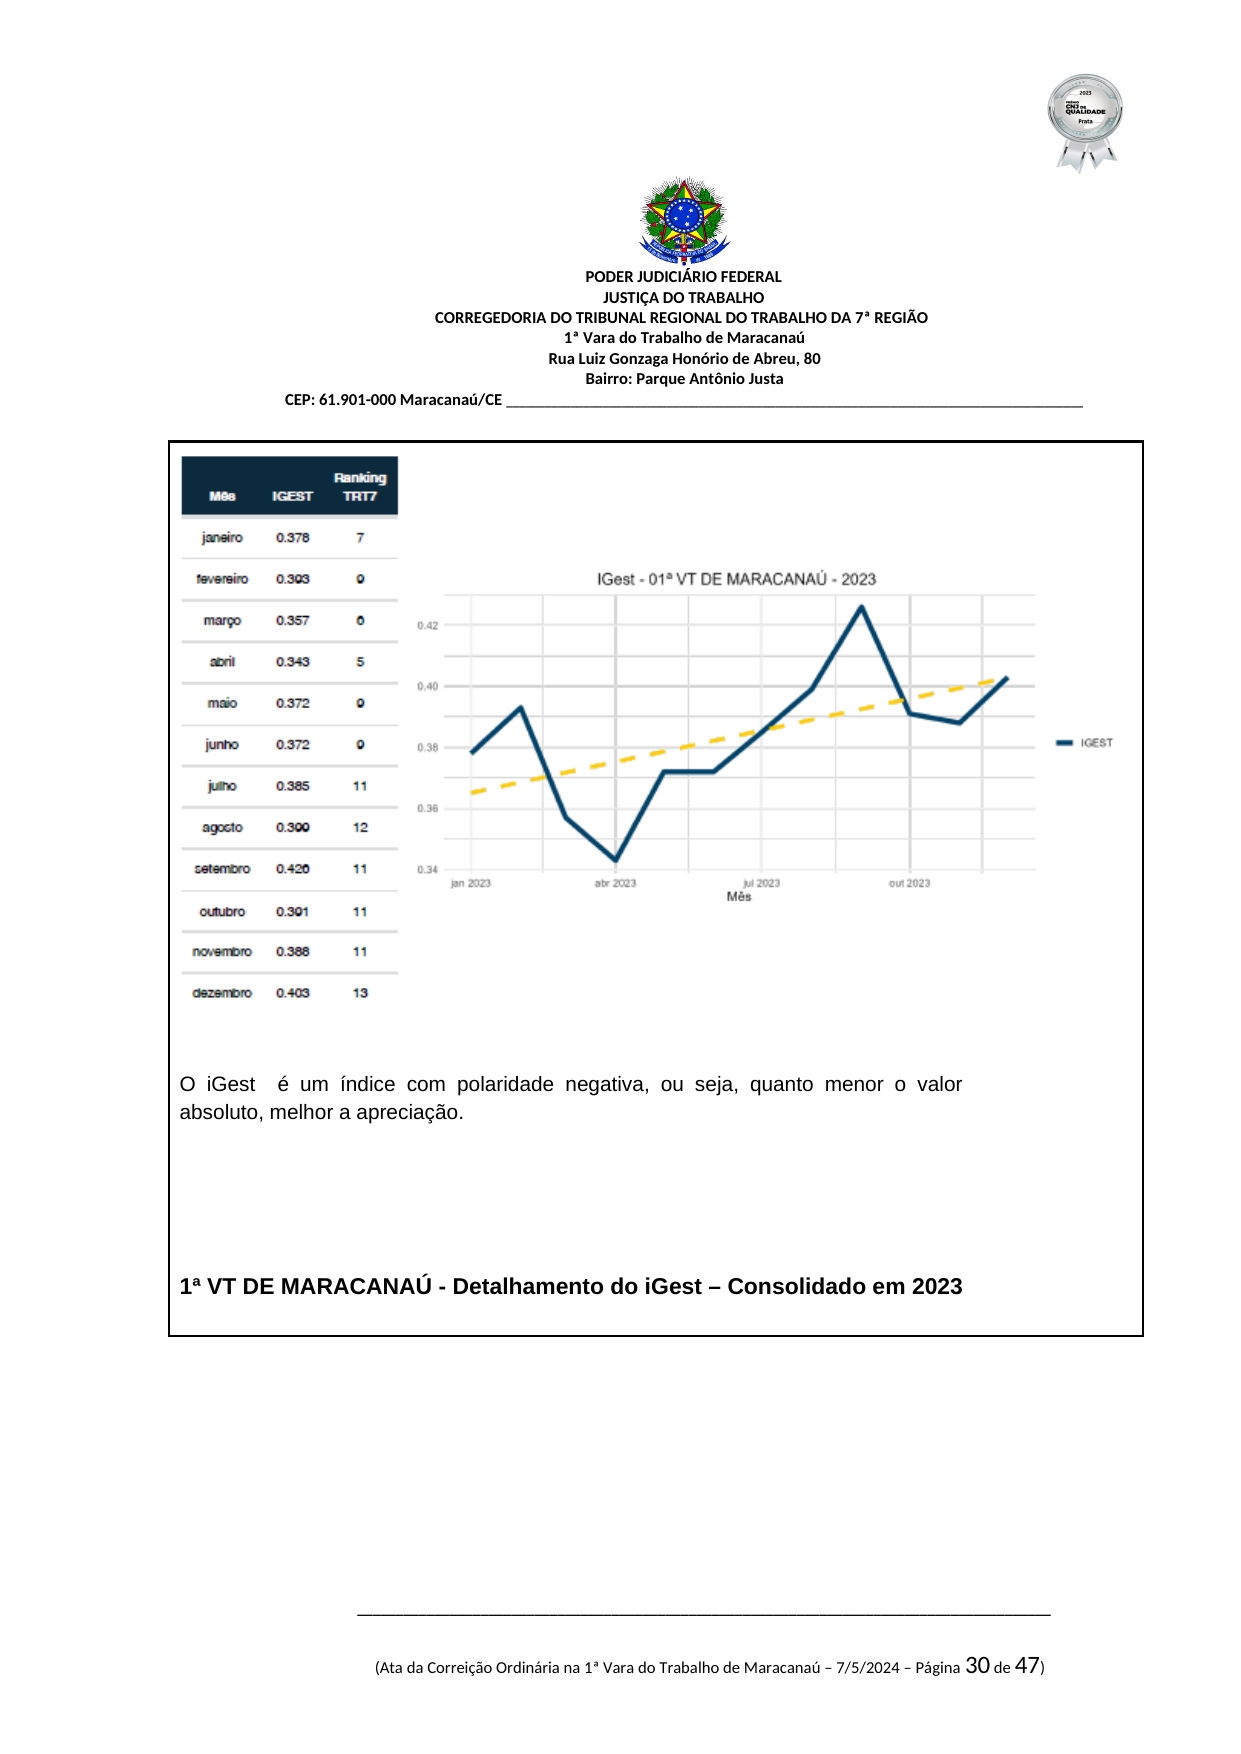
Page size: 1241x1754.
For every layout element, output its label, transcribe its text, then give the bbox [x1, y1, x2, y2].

picture [1047, 73, 1124, 175]
picture [179, 452, 1131, 1007]
picture [634, 175, 733, 267]
table_header O iGest é um índice com polaridade negativa, ou seja, quanto menor o valor absoluto, melhor a apreciação. 1ª VT DE MARACANAÚ - Detalhamento do iGest – Consolidado em 2023 [170, 443, 1142, 1335]
